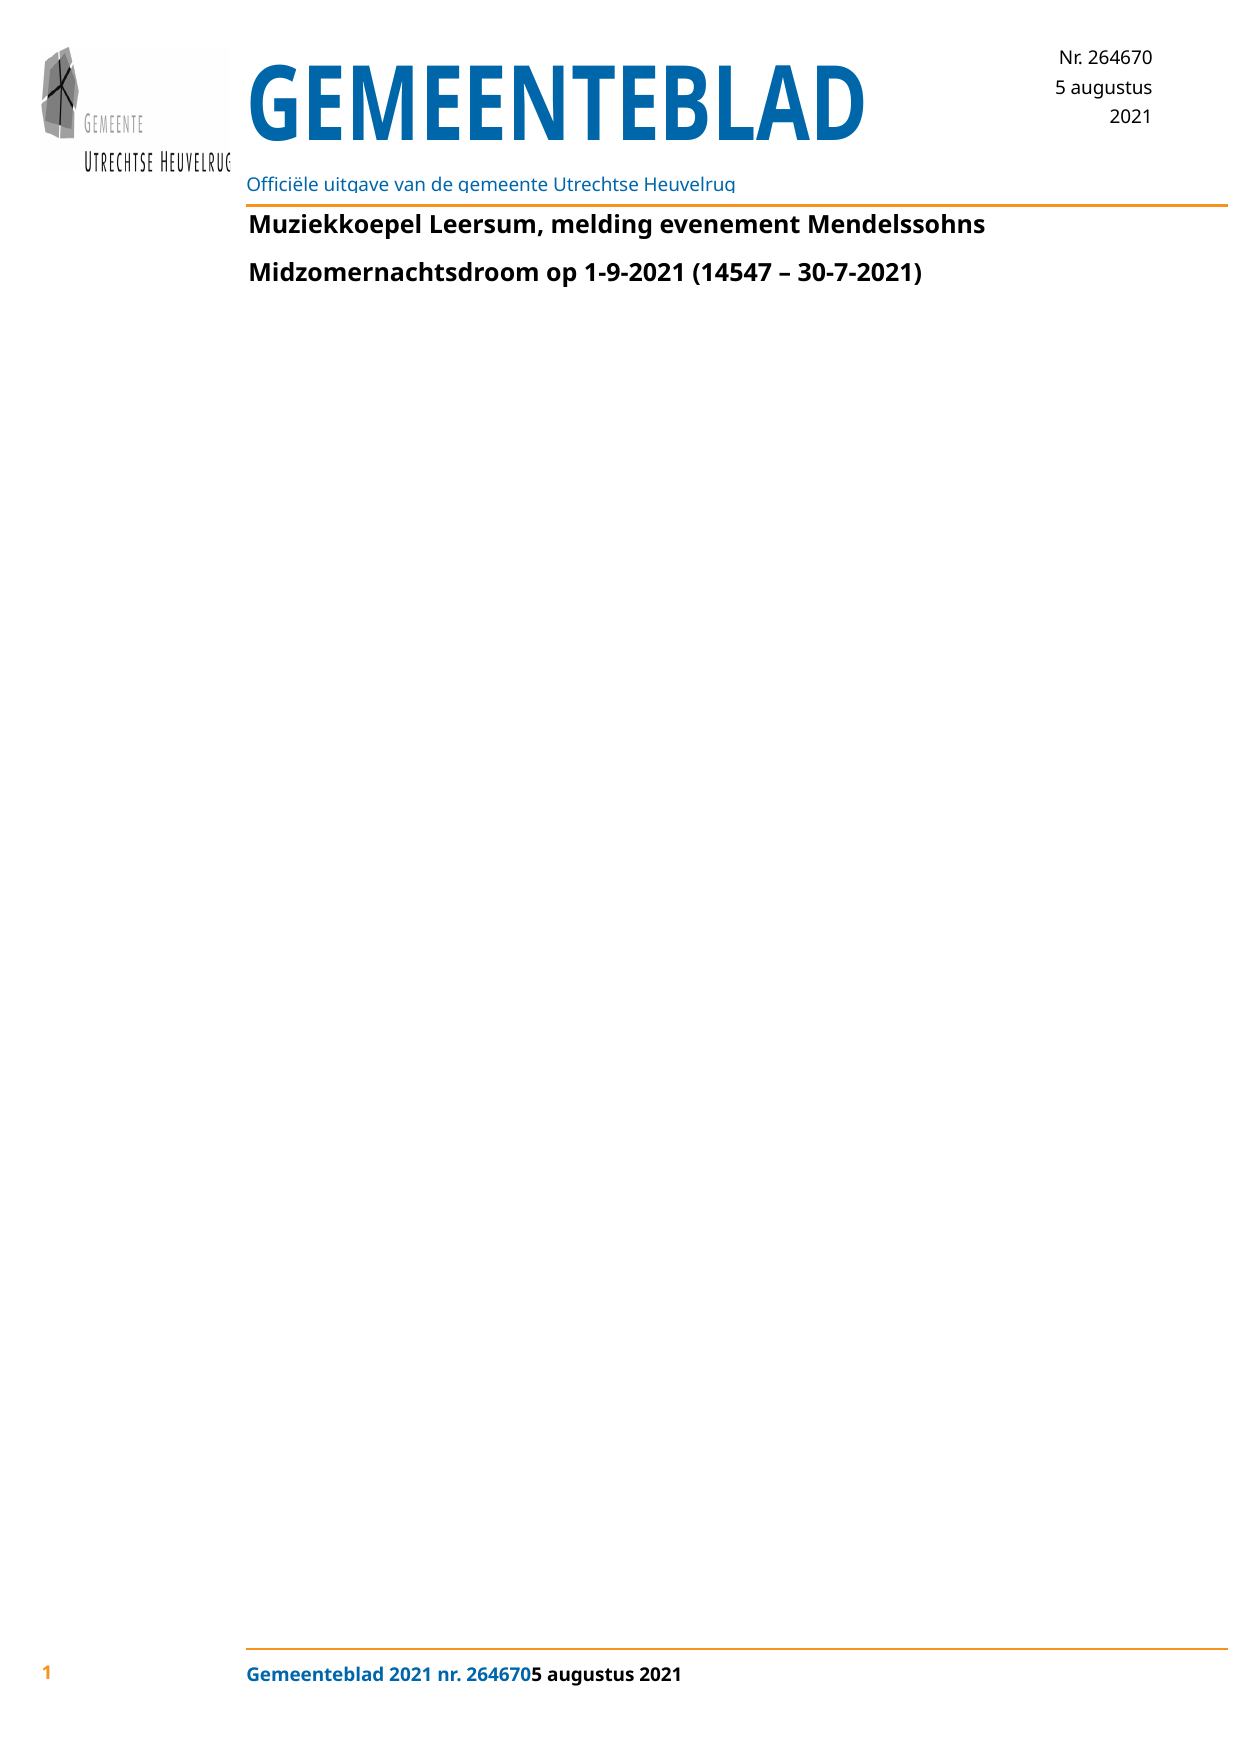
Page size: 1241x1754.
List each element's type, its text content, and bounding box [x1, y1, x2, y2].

picture [41, 47, 231, 172]
text Muziekkoepel Leersum, melding evenement Mendelssohns Midzomernachtsdroom op 1-9-2021 (14547 – 30-7-2021) [248, 207, 1152, 288]
